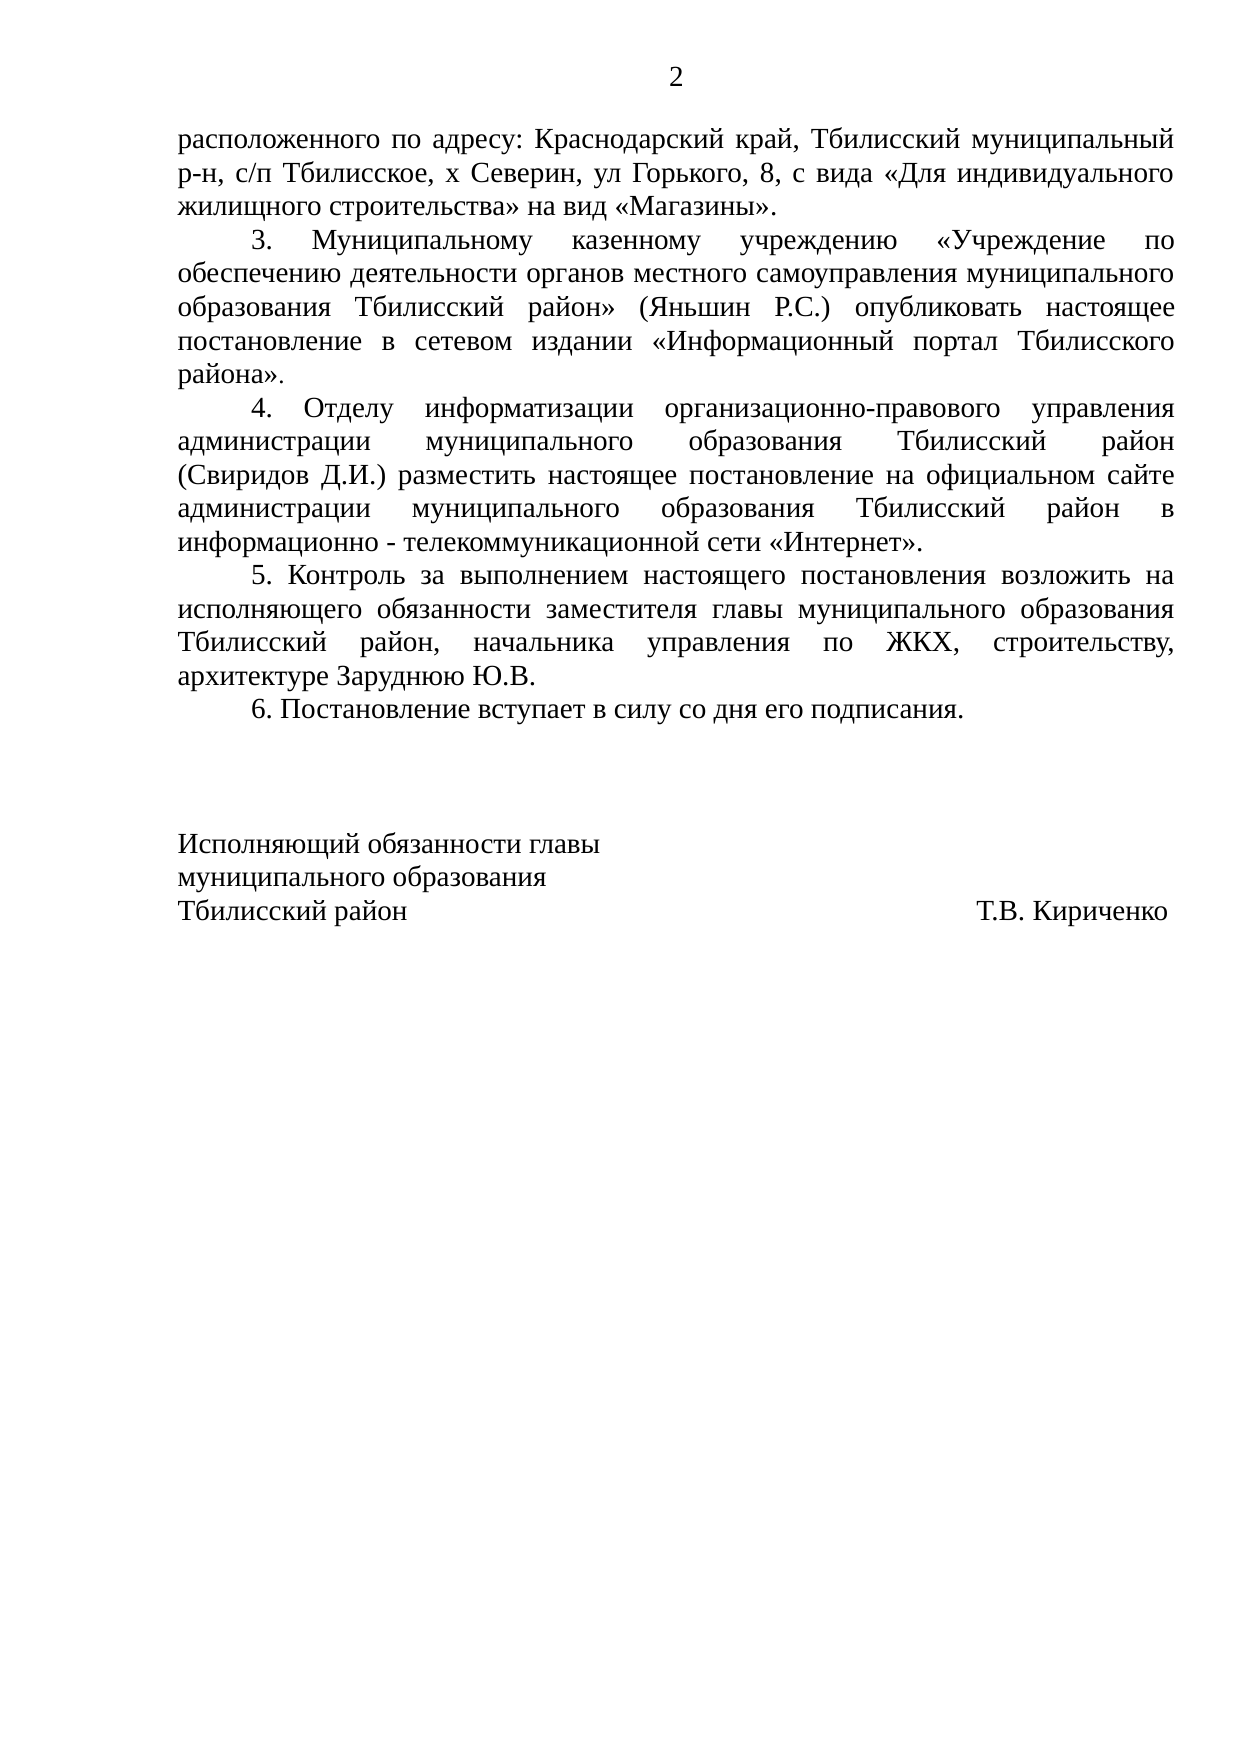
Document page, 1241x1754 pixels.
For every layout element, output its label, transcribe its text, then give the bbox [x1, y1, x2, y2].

text Тбилисский район Т.В. Кириченко [177, 893, 1175, 926]
text 6. Постановление вступает в силу со дня его подписания. [177, 692, 1175, 725]
text 4. Отделу информатизации организационно-правового управления администрации муниципального образования Тбилисский район (Свиридов Д.И.) разместить настоящее постановление на официальном сайте администрации муниципального образования Тбилисский район в информационно - телекоммуникационной сети «Интернет». [177, 390, 1175, 557]
text расположенного по адресу: Краснодарский край, Тбилисский муниципальный р-н, с/п Тбилисское, х Северин, ул Горького, 8, с вида «Для индивидуального жилищного строительства» на вид «Магазины». [177, 121, 1175, 222]
text муниципального образования [177, 859, 1175, 893]
text 5. Контроль за выполнением настоящего постановления возложить на исполняющего обязанности заместителя главы муниципального образования Тбилисский район, начальника управления по ЖКХ, строительству, архитектуре Заруднюю Ю.В. [177, 557, 1175, 692]
text 3. Муниципальному казенному учреждению «Учреждение по обеспечению деятельности органов местного самоуправления муниципального образования Тбилисский район» (Яньшин Р.С.) опубликовать настоящее постановление в сетевом издании «Информационный портал Тбилисского района». [177, 222, 1175, 390]
text Исполняющий обязанности главы [177, 826, 1175, 859]
